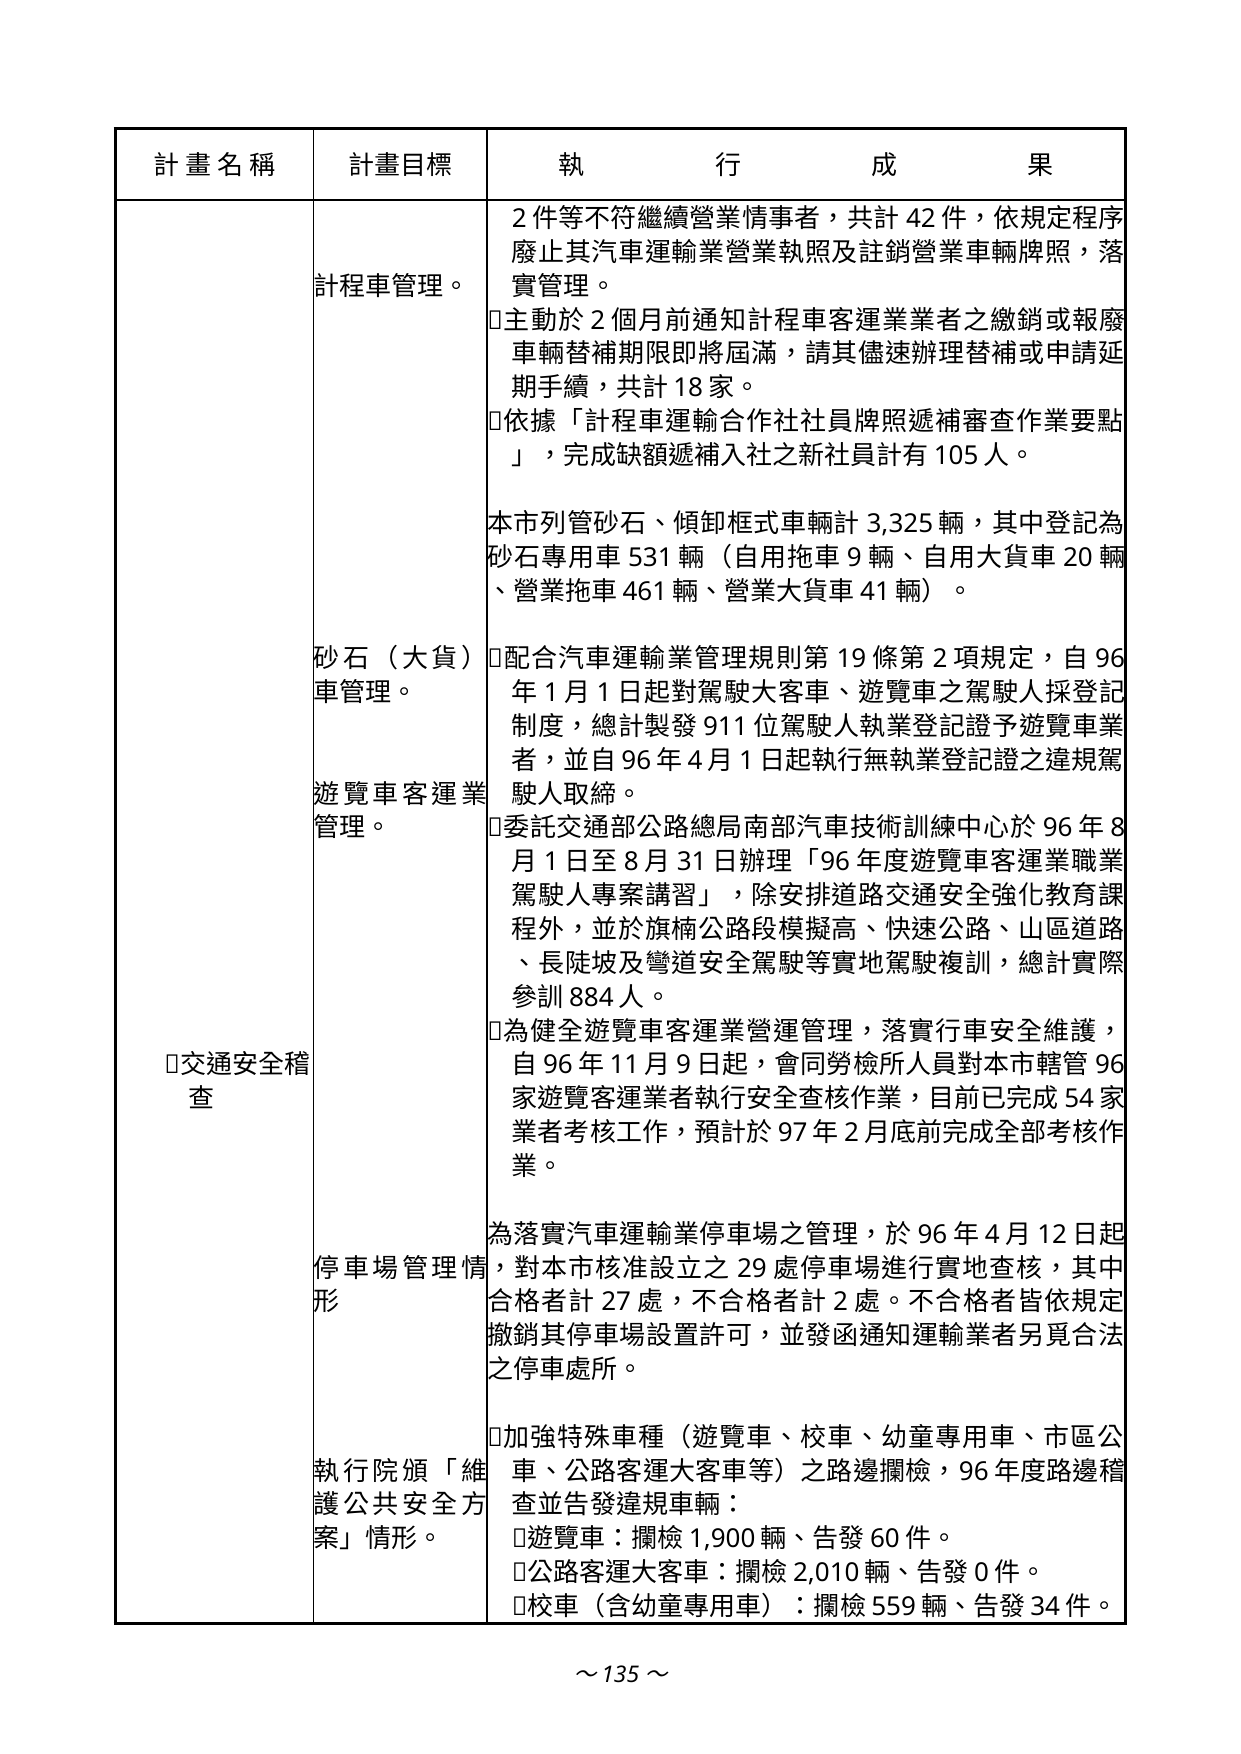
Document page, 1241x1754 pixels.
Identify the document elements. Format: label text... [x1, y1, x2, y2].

table_header 計 畫 名 稱 [117, 130, 313, 199]
table_cell 2件等不符繼續營業情事者，共計42件，依規定程序廢止其汽車運輸業營業執照及註銷營業車輛牌照，落實管理。 主動於2個月前通知計程車客運業業者之繳銷或報廢車輛替補期限即將屆滿，請其儘速辦理替補或申請延期手續，共計18家。 依據「計程車運輸合作社社員牌照遞補審查作業要點」，完成缺額遞補入社之新社員計有105人。 本市列管砂石、傾卸框式車輛計3,325輛，其中登記為砂石專用車531輛（自用拖車9輛、自用大貨車20輛、營業拖車461輛、營業大貨車41輛）。 配合汽車運輸業管理規則第19條第2項規定，自96年1月1日起對駕駛大客車、遊覽車之駕駛人採登記制度，總計製發911位駕駛人執業登記證予遊覽車業者，並自96年4月1日起執行無執業登記證之違規駕駛人取締。 委託交通部公路總局南部汽車技術訓練中心於96年8月1日至8月31日辦理「96年度遊覽車客運業職業駕駛人專案講習」，除安排道路交通安全強化教育課程外，並於旗楠公路段模擬高、快速公路、山區道路、長陡坡及彎道安全駕駛等實地駕駛複訓，總計實際參訓884人。 為健全遊覽車客運業營運管理，落實行車安全維護，自96年11月9日起，會同勞檢所人員對本市轄管96家遊覽客運業者執行安全查核作業，目前已完成54家業者考核工作，預計於97年2月底前完成全部考核作業。 為落實汽車運輸業停車場之管理，於96年4月12日起，對本市核准設立之29處停車場進行實地查核，其中合格者計27處，不合格者計2處。不合格者皆依規定撤銷其停車場設置許可，並發函通知運輸業者另覓合法之停車處所。 加強特殊車種（遊覽車、校車、幼童專用車、市區公車、公路客運大客車等）之路邊攔檢，96年度路邊稽查並告發違規車輛： 遊覽車：攔檢1,900輛、告發60件。 公路客運大客車：攔檢2,010輛、告發0件。 校車（含幼童專用車）：攔檢559輛、告發34件。 [488, 201, 1124, 1622]
table_header 執 行 成 果 [488, 130, 1124, 199]
table_cell 計程車管理。 砂石（大貨）車管理。 遊覽車客運業管理。 停車場管理情形 執行院頒「維護公共安全方案」情形。 [314, 201, 486, 1622]
table_header 計畫目標 [314, 130, 486, 199]
table_cell 交通安全稽查 [117, 201, 313, 1622]
